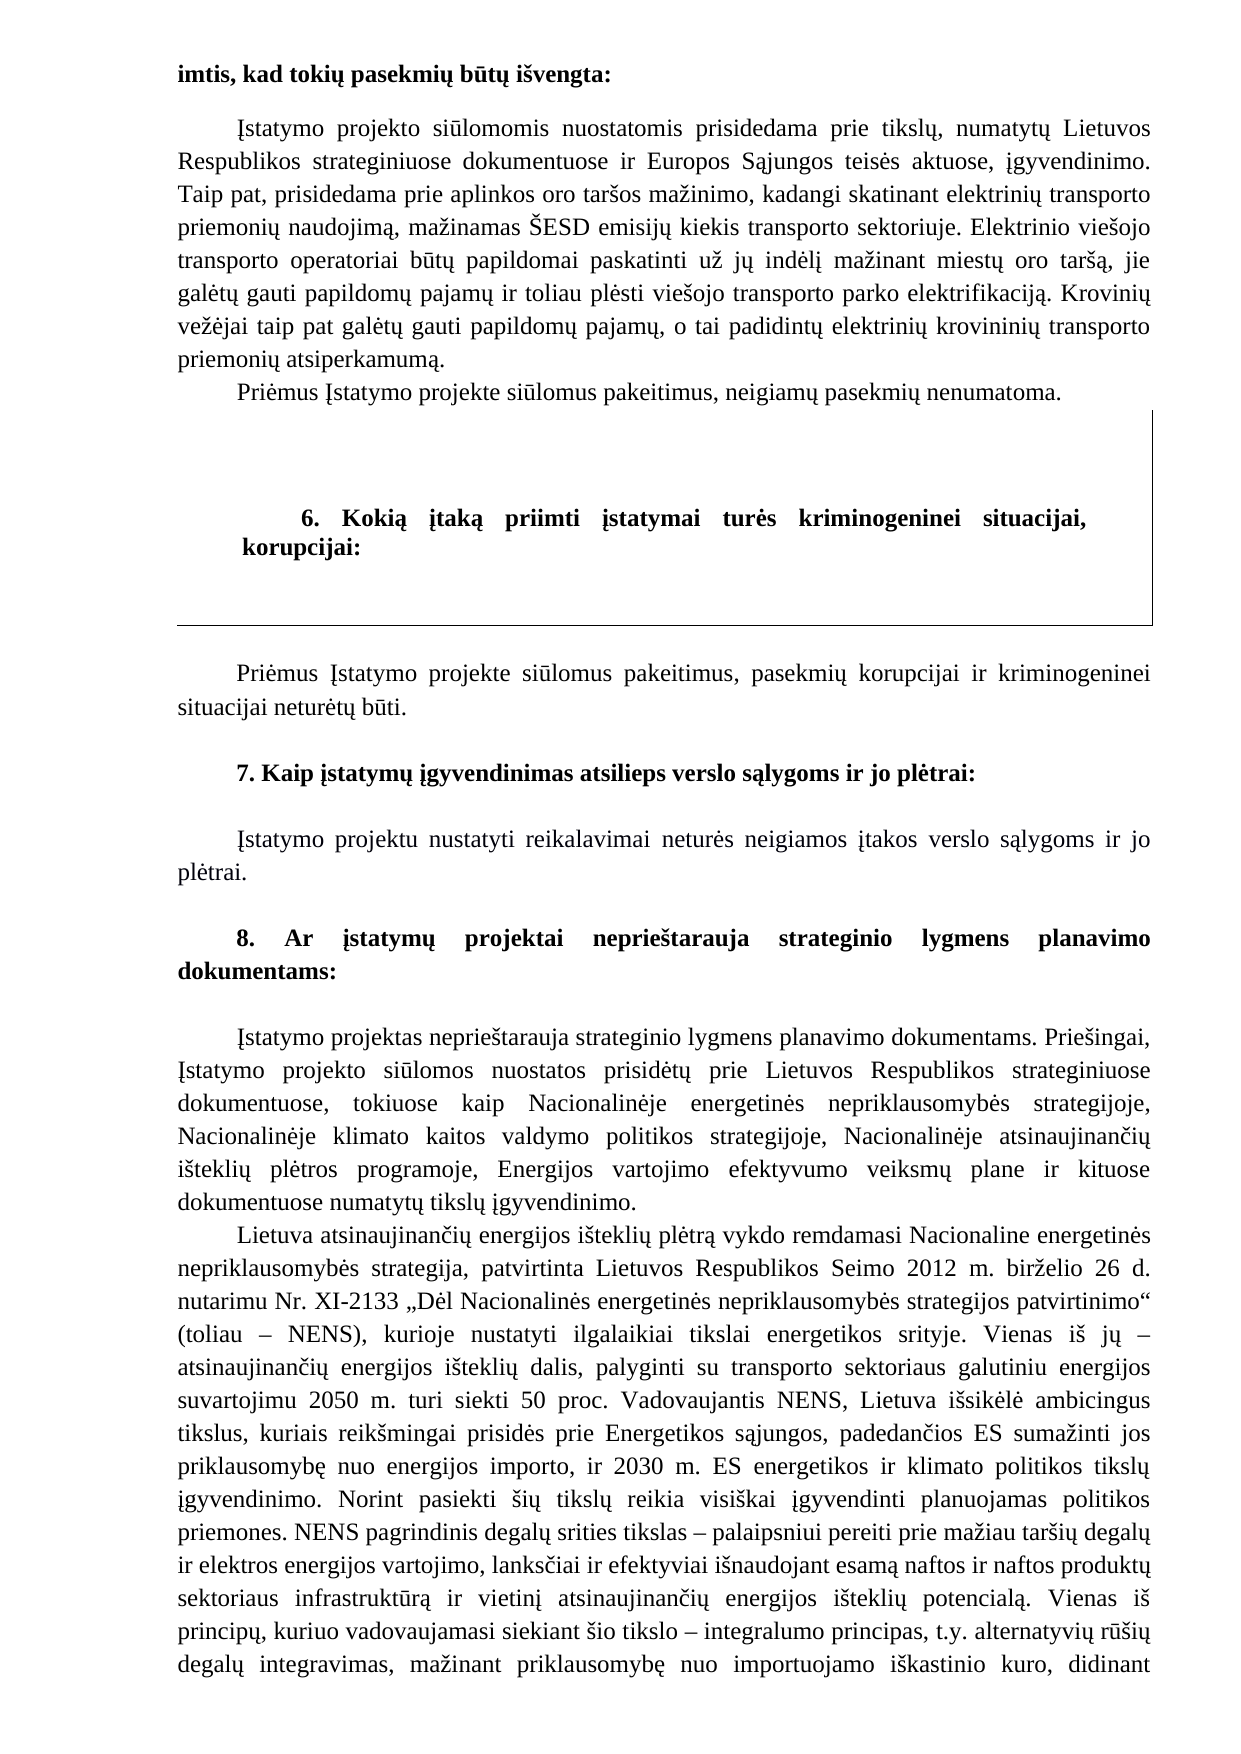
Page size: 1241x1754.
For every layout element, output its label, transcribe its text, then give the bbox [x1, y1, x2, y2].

text 8. Ar įstatymų projektai neprieštarauja strateginio lygmens planavimo dokumentams: [177, 923, 1152, 984]
text imtis, kad tokių pasekmių būtų išvengta: [177, 59, 1152, 88]
text 7. Kaip įstatymų įgyvendinimas atsilieps verslo sąlygoms ir jo plėtrai: [177, 758, 1152, 786]
text Priėmus Įstatymo projekte siūlomus pakeitimus, neigiamų pasekmių nenumatoma. [177, 377, 1151, 406]
text 6. Kokią įtaką priimti įstatymai turės kriminogeninei situacijai, korupcijai: [177, 503, 1152, 625]
text Įstatymo projekto siūlomomis nuostatomis prisidedama prie tikslų, numatytų Lietuvos Respublikos strateginiuose dokumentuose ir Europos Sąjungos teisės aktuose, įgyvendinimo. Taip pat, prisidedama prie aplinkos oro taršos mažinimo, kadangi skatinant elektrinių transporto priemonių naudojimą, mažinamas ŠESD emisijų kiekis transporto sektoriuje. Elektrinio viešojo transporto operatoriai būtų papildomai paskatinti už jų indėlį mažinant miestų oro taršą, jie galėtų gauti papildomų pajamų ir toliau plėsti viešojo transporto parko elektrifikaciją. Krovinių vežėjai taip pat galėtų gauti papildomų pajamų, o tai padidintų elektrinių krovininių transporto priemonių atsiperkamumą. [177, 113, 1151, 373]
text Lietuva atsinaujinančių energijos išteklių plėtrą vykdo remdamasi Nacionaline energetinės nepriklausomybės strategija, patvirtinta Lietuvos Respublikos Seimo 2012 m. birželio 26 d. nutarimu Nr. XI-2133 „Dėl Nacionalinės energetinės nepriklausomybės strategijos patvirtinimo“ (toliau – NENS), kurioje nustatyti ilgalaikiai tikslai energetikos srityje. Vienas iš jų – atsinaujinančių energijos išteklių dalis, palyginti su transporto sektoriaus galutiniu energijos suvartojimu 2050 m. turi siekti 50 proc. Vadovaujantis NENS, Lietuva išsikėlė ambicingus tikslus, kuriais reikšmingai prisidės prie Energetikos sąjungos, padedančios ES sumažinti jos priklausomybę nuo energijos importo, ir 2030 m. ES energetikos ir klimato politikos tikslų įgyvendinimo. Norint pasiekti šių tikslų reikia visiškai įgyvendinti planuojamas politikos priemones. NENS pagrindinis degalų srities tikslas – palaipsniui pereiti prie mažiau taršių degalų ir elektros energijos vartojimo, lanksčiai ir efektyviai išnaudojant esamą naftos ir naftos produktų sektoriaus infrastruktūrą ir vietinį atsinaujinančių energijos išteklių potencialą. Vienas iš principų, kuriuo vadovaujamasi siekiant šio tikslo – integralumo principas, t.y. alternatyvių rūšių degalų integravimas, mažinant priklausomybę nuo importuojamo iškastinio kuro, didinant [177, 1220, 1151, 1678]
text Įstatymo projektas neprieštarauja strateginio lygmens planavimo dokumentams. Priešingai, Įstatymo projekto siūlomos nuostatos prisidėtų prie Lietuvos Respublikos strateginiuose dokumentuose, tokiuose kaip Nacionalinėje energetinės nepriklausomybės strategijoje, Nacionalinėje klimato kaitos valdymo politikos strategijoje, Nacionalinėje atsinaujinančių išteklių plėtros programoje, Energijos vartojimo efektyvumo veiksmų plane ir kituose dokumentuose numatytų tikslų įgyvendinimo. [177, 1022, 1151, 1216]
text Priėmus Įstatymo projekte siūlomus pakeitimus, pasekmių korupcijai ir kriminogeninei situacijai neturėtų būti. [177, 658, 1152, 720]
text Įstatymo projektu nustatyti reikalavimai neturės neigiamos įtakos verslo sąlygoms ir jo plėtrai. [177, 824, 1151, 885]
